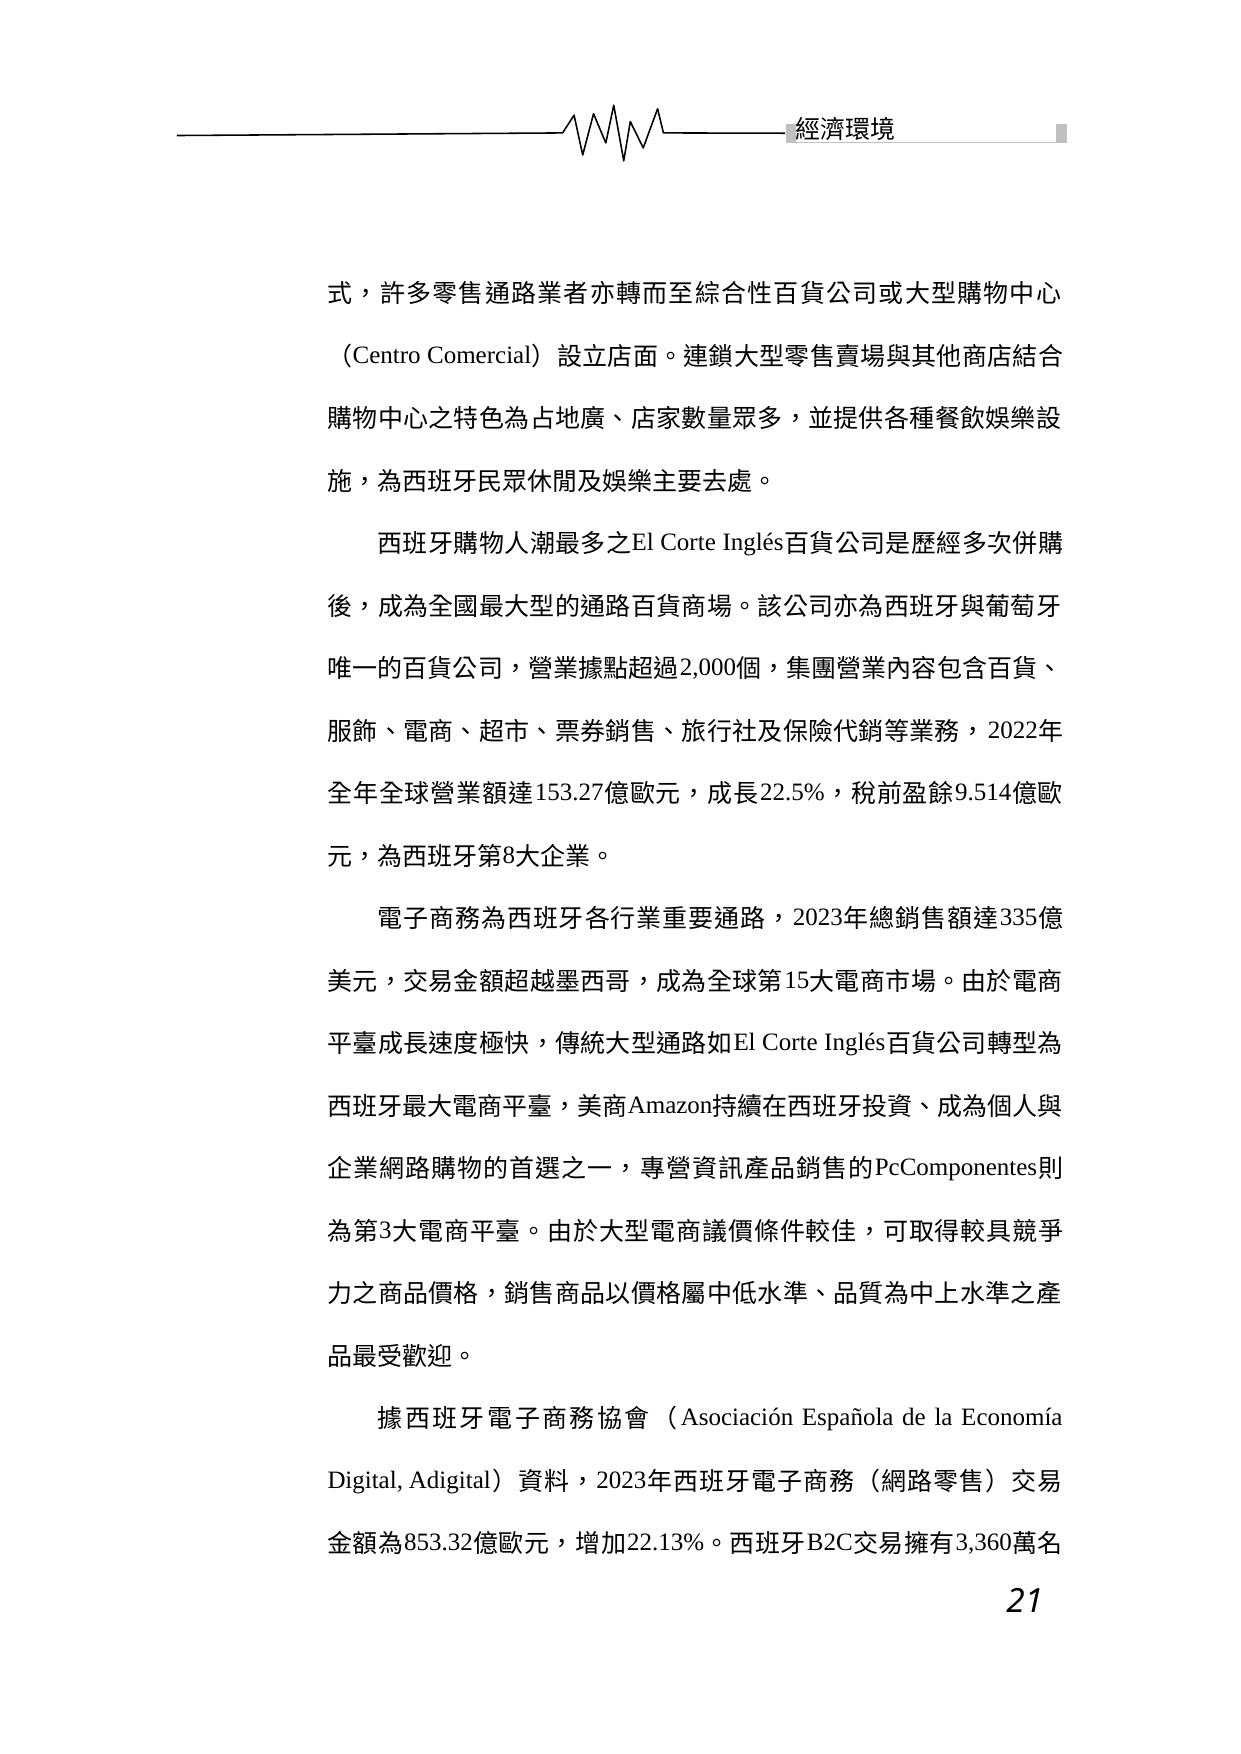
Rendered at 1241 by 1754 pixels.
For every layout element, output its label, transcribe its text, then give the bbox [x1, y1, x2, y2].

text 式，許多零售通路業者亦轉而至綜合性百貨公司或大型購物中心（Centro Comercial）設立店面。連鎖大型零售賣場與其他商店結合購物中心之特色為占地廣、店家數量眾多，並提供各種餐飲娛樂設施，為西班牙民眾休閒及娛樂主要去處。 [327, 250, 1063, 500]
text 電子商務為西班牙各行業重要通路，2023年總銷售額達335億美元，交易金額超越墨西哥，成為全球第15大電商市場。由於電商平臺成長速度極快，傳統大型通路如El Corte Inglés百貨公司轉型為西班牙最大電商平臺，美商Amazon持續在西班牙投資、成為個人與企業網路購物的首選之一，專營資訊產品銷售的PcComponentes則為第3大電商平臺。由於大型電商議價條件較佳，可取得較具競爭力之商品價格，銷售商品以價格屬中低水準、品質為中上水準之產品最受歡迎。 [327, 875, 1063, 1375]
text 據西班牙電子商務協會（Asociación Española de la Economía Digital, Adigital）資料，2023年西班牙電子商務（網路零售）交易金額為853.32億歐元，增加22.13%。西班牙B2C交易擁有3,360萬名 [327, 1375, 1063, 1563]
text 西班牙購物人潮最多之El Corte Inglés百貨公司是歷經多次併購後，成為全國最大型的通路百貨商場。該公司亦為西班牙與葡萄牙唯一的百貨公司，營業據點超過2,000個，集團營業內容包含百貨、服飾、電商、超市、票券銷售、旅行社及保險代銷等業務，2022年全年全球營業額達153.27億歐元，成長22.5%，稅前盈餘9.514億歐元，為西班牙第8大企業。 [327, 500, 1063, 875]
